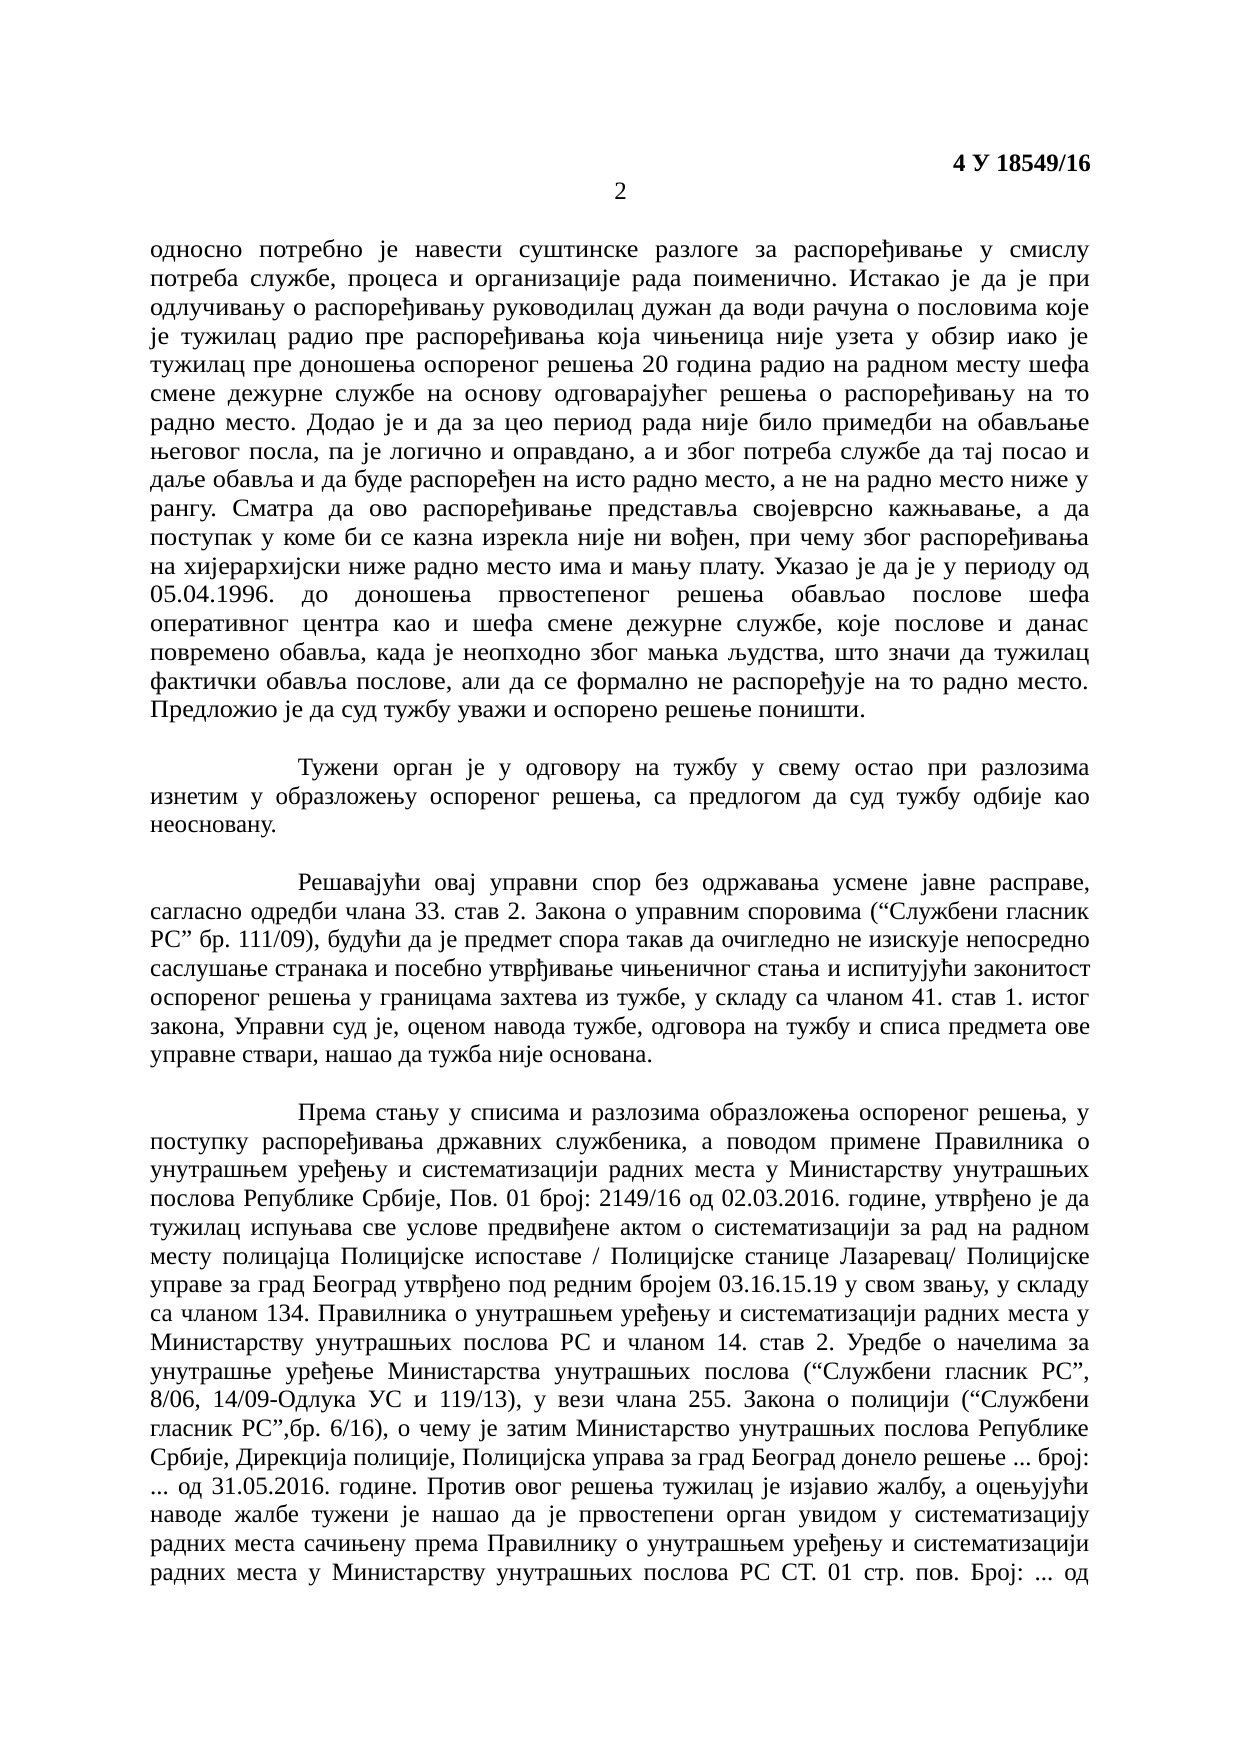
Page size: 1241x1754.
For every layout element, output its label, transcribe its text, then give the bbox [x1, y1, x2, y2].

text Решавајући овај управни спор без одржавања усмене јавне расправе, сагласно одредби члана 33. став 2. Закона о управним споровима (“Службени гласник РС” бр. 111/09), будући да је предмет спора такав да очигледно не изискује непосредно саслушање странака и посебно утврђивање чињеничног стања и испитујући законитост оспореног решења у границама захтева из тужбе, у складу са чланом 41. став 1. истог закона, Управни суд је, оценом навода тужбе, одговора на тужбу и списа предмета ове управне ствари, нашао да тужба није основана. [150, 867, 1091, 1068]
text Тужени орган је у одговору на тужбу у свему остао при разлозима изнетим у образложењу оспореног решења, са предлогом да суд тужбу одбије као неосновану. [150, 752, 1091, 838]
text Према стању у списима и разлозима образложења оспореног решења, у поступку распоређивања државних службеника, а поводом примене Правилника о унутрашњем уређењу и систематизацији радних места у Министарству унутрашњих послова Републике Србије, Пов. 01 број: 2149/16 од 02.03.2016. године, утврђено је да тужилац испуњава све услове предвиђене актом о систематизацији за рад на радном месту полицајца Полицијске испоставе / Полицијске станице Лазаревац/ Полицијске управе за град Београд утврђено под редним бројем 03.16.15.19 у свом звању, у складу са чланом 134. Правилника о унутрашњем уређењу и систематизацији радних места у Министарству унутрашњих послова РС и чланом 14. став 2. Уредбе о начелима за унутрашње уређење Министарства унутрашњих послова (“Службени гласник РС”, 8/06, 14/09-Одлука УС и 119/13), у вези члана 255. Закона о полицији (“Службени гласник РС”,бр. 6/16), о чему је затим Министарство унутрашњих послова Републике Србије, Дирекција полиције, Полицијска управа за град Београд донело решење ... број: ... од 31.05.2016. године. Против овог решења тужилац је изјавио жалбу, а оцењујући наводе жалбе тужени је нашао да је првостепени орган увидом у систематизацију радних места сачињену према Правилнику о унутрашњем уређењу и систематизацији радних места у Министарству унутрашњих послова РС СТ. 01 стр. пов. Број: ... од [150, 1097, 1091, 1586]
text односно потребно је навести суштинске разлоге за распоређивање у смислу потреба службе, процеса и организације рада поименично. Истакао је да је при одлучивању о распоређивању руководилац дужан да води рачуна о пословима које је тужилац радио пре распоређивања која чињеница није узета у обзир иако је тужилац пре доношења оспореног решења 20 година радио на радном месту шефа смене дежурне службе на основу одговарајућег решења о распоређивању на то радно место. Додао је и да за цео период рада није било примедби на обављање његовог посла, па је логично и оправдано, а и због потреба службе да тај посао и даље обавља и да буде распоређен на исто радно место, а не на радно место ниже у рангу. Сматра да ово распоређивање представља својеврсно кажњавање, а да поступак у коме би се казна изрекла није ни вођен, при чему због распоређивања на хијерархијски ниже радно место има и мању плату. Указао је да је у периоду од 05.04.1996. до доношења првостепеног решења обављао послове шефа оперативног центра као и шефа смене дежурне службе, које послове и данас повремено обавља, када је неопходно због мањка људства, што значи да тужилац фактички обавља послове, али да се формално не распоређује на то радно место. Предложио је да суд тужбу уважи и оспорено решење поништи. [150, 234, 1091, 723]
